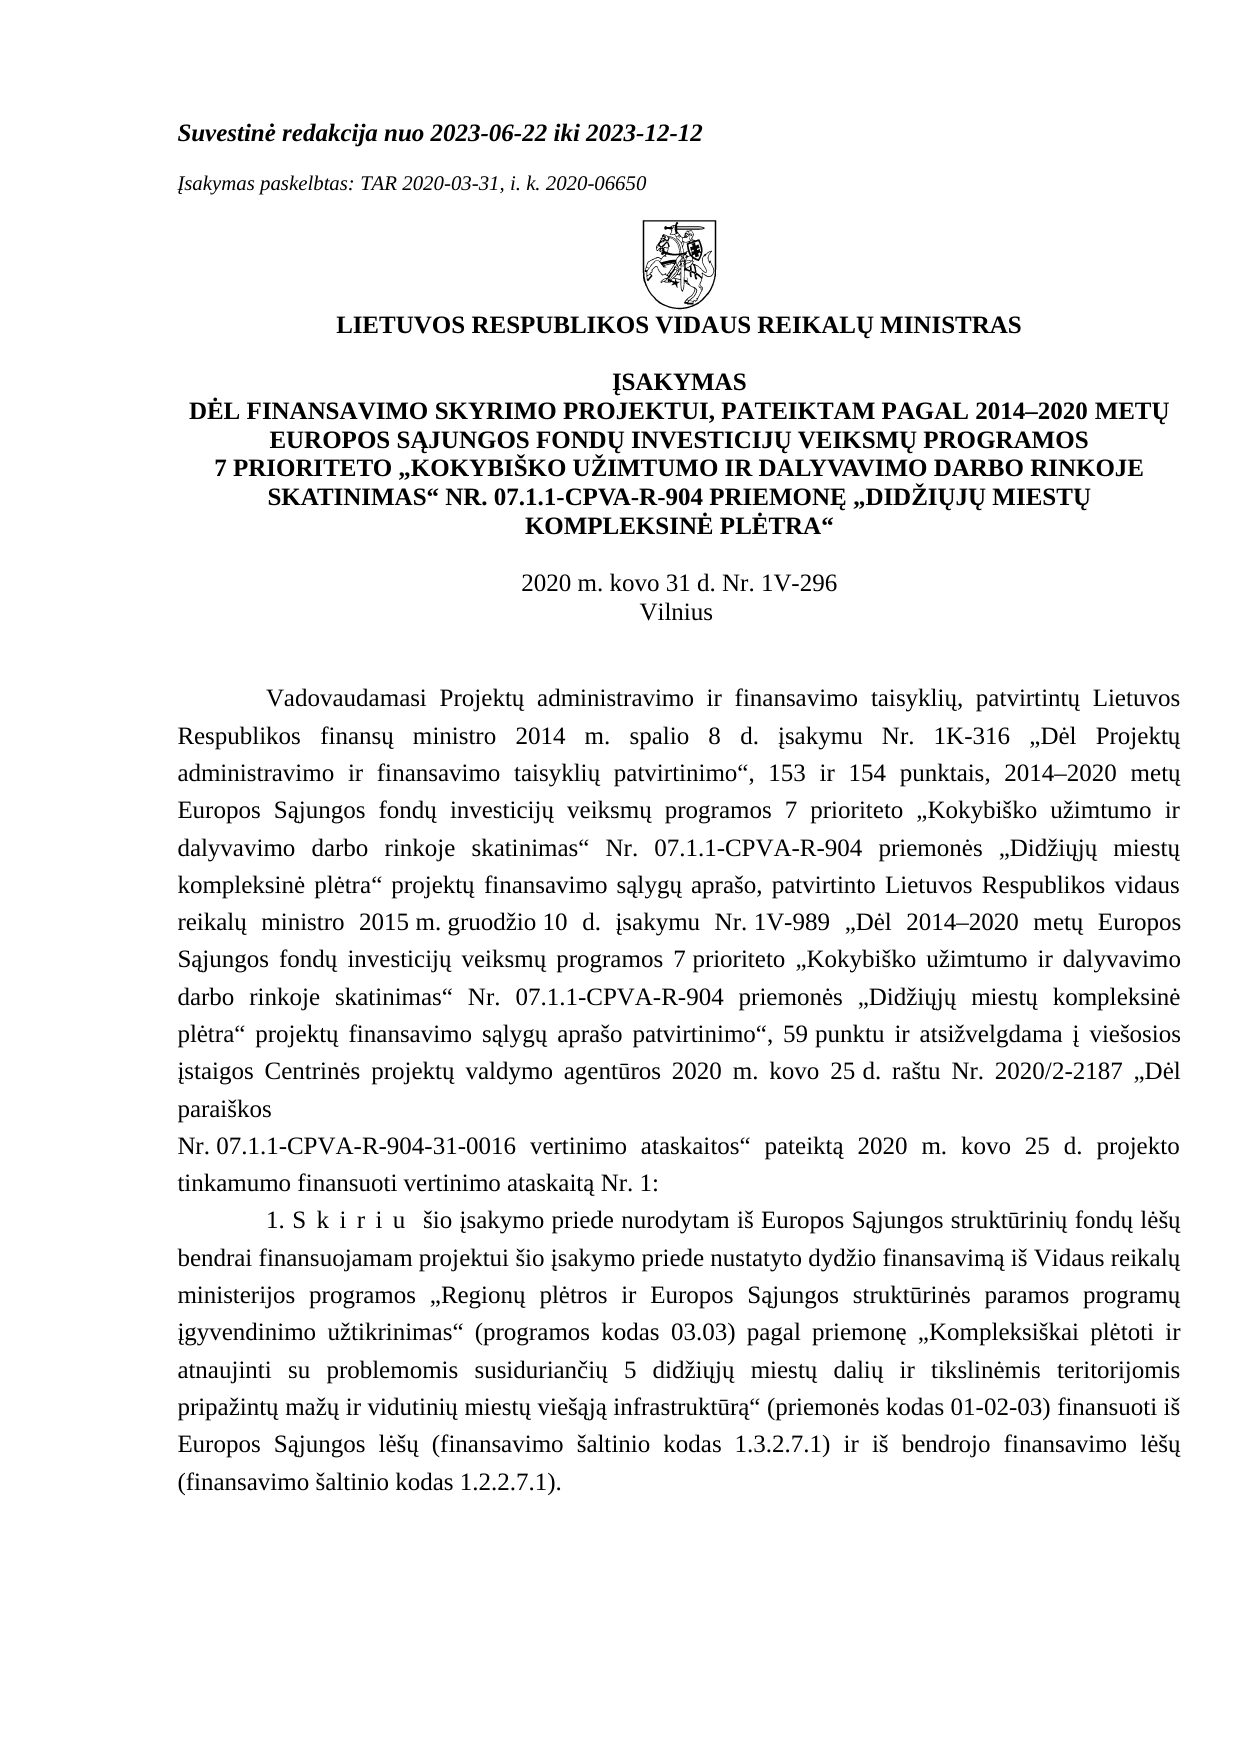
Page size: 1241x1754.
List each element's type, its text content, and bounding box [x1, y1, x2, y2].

text 2020 m. kovo 31 d. Nr. 1V-296 [177, 568, 1181, 597]
text Įsakymas paskelbtas: TAR 2020-03-31, i. k. 2020-06650 [177, 171, 1181, 195]
text Suvestinė redakcija nuo 2023-06-22 iki 2023-12-12 [177, 118, 1181, 147]
text ĮSAKYMAS [177, 367, 1181, 396]
text Vadovaudamasi Projektų administravimo ir finansavimo taisyklių, patvirtintų Lietuvos Respublikos finansų ministro 2014 m. spalio 8 d. įsakymu Nr. 1K-316 „Dėl Projektų administravimo ir finansavimo taisyklių patvirtinimo“, 153 ir 154 punktais, 2014–2020 metų Europos Sąjungos fondų investicijų veiksmų programos 7 prioriteto „Kokybiško užimtumo ir dalyvavimo darbo rinkoje skatinimas“ Nr. 07.1.1-CPVA-R-904 priemonės „Didžiųjų miestų kompleksinė plėtra“ projektų finansavimo sąlygų aprašo, patvirtinto Lietuvos Respublikos vidaus reikalų ministro 2015 m. gruodžio 10 d. įsakymu Nr. 1V-989 „Dėl 2014–2020 metų Europos Sąjungos fondų investicijų veiksmų programos 7 prioriteto „Kokybiško užimtumo ir dalyvavimo darbo rinkoje skatinimas“ Nr. 07.1.1-CPVA-R-904 priemonės „Didžiųjų miestų kompleksinė plėtra“ projektų finansavimo sąlygų aprašo patvirtinimo“, 59 punktu ir atsižvelgdama į viešosios įstaigos Centrinės projektų valdymo agentūros 2020 m. kovo 25 d. raštu Nr. 2020/2-2187 „Dėl paraiškos Nr. 07.1.1-CPVA-R-904-31-0016 vertinimo ataskaitos“ pateiktą 2020 m. kovo 25 d. projekto tinkamumo finansuoti vertinimo ataskaitą Nr. 1: [177, 683, 1181, 1197]
text Vilnius [177, 597, 1181, 626]
text DĖL FINANSAVIMO SKYRIMO PROJEKTUI, PATEIKTAM PAGAL 2014–2020 METŲ EUROPOS SĄJUNGOS FONDŲ INVESTICIJŲ VEIKSMŲ PROGRAMOS 7 PRIORITETO „KOKYBIŠKO UŽIMTUMO IR DALYVAVIMO DARBO RINKOJE SKATINIMAS“ NR. 07.1.1-CPVA-R-904 PRIEMONĘ „DIDŽIŲJŲ MIESTŲ KOMPLEKSINĖ PLĖTRA“ [177, 396, 1181, 540]
text LIETUVOS RESPUBLIKOS VIDAUS REIKALŲ MINISTRAS [177, 310, 1181, 338]
text 1. Skiriu šio įsakymo priede nurodytam iš Europos Sąjungos struktūrinių fondų lėšų bendrai finansuojamam projektui šio įsakymo priede nustatyto dydžio finansavimą iš Vidaus reikalų ministerijos programos „Regionų plėtros ir Europos Sąjungos struktūrinės paramos programų įgyvendinimo užtikrinimas“ (programos kodas 03.03) pagal priemonę „Kompleksiškai plėtoti ir atnaujinti su problemomis susiduriančių 5 didžiųjų miestų dalių ir tikslinėmis teritorijomis pripažintų mažų ir vidutinių miestų viešąją infrastruktūrą“ (priemonės kodas 01-02-03) finansuoti iš Europos Sąjungos lėšų (finansavimo šaltinio kodas 1.3.2.7.1) ir iš bendrojo finansavimo lėšų (finansavimo šaltinio kodas 1.2.2.7.1). [177, 1206, 1181, 1495]
